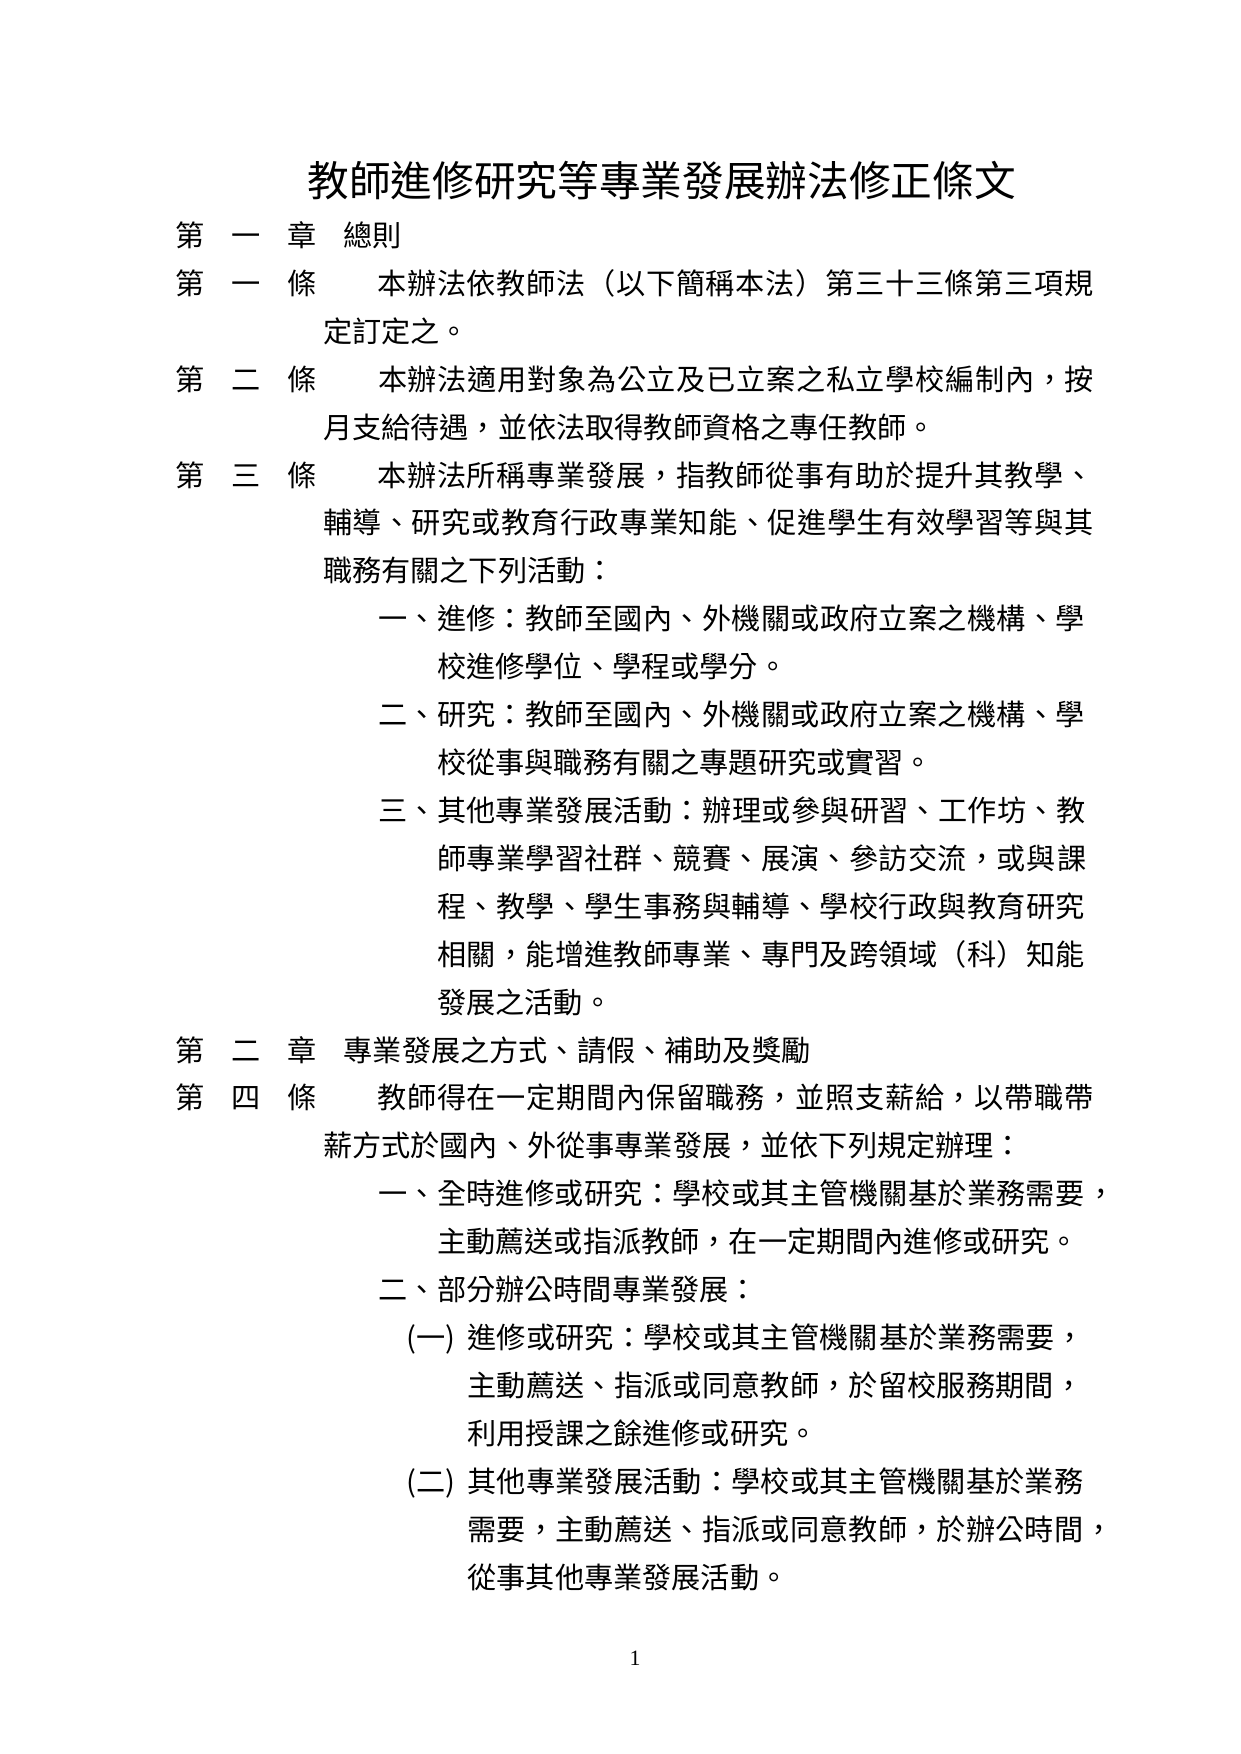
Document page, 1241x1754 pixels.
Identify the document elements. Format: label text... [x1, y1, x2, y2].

text 第三條 本辦法所稱專業發展，指教師從事有助於提升其教學、輔導、研究或教育行政專業知能、促進學生有效學習等與其職務有關之下列活動： [175, 448, 1096, 591]
text 第二條 本辦法適用對象為公立及已立案之私立學校編制內，按月支給待遇，並依法取得教師資格之專任教師。 [175, 352, 1096, 448]
list 進修：教師至國內、外機關或政府立案之機構、學校進修學位、學程或學分。 [378, 591, 1087, 687]
list 研究：教師至國內、外機關或政府立案之機構、學校從事與職務有關之專題研究或實習。 [378, 687, 1087, 783]
text 教師進修研究等專業發展辦法修正條文 [174, 148, 1148, 208]
text 第四條 教師得在一定期間內保留職務，並照支薪給，以帶職帶薪方式於國內、外從事專業發展，並依下列規定辦理： [175, 1071, 1096, 1166]
list 其他專業發展活動：學校或其主管機關基於業務需要，主動薦送、指派或同意教師，於辦公時間，從事其他專業發展活動。 [406, 1454, 1084, 1598]
text 第二章專業發展之方式、請假、補助及獎勵 [175, 1023, 1096, 1071]
text 第一章總則 [175, 208, 1096, 256]
list 全時進修或研究：學校或其主管機關基於業務需要，主動薦送或指派教師，在一定期間內進修或研究。 [378, 1166, 1087, 1262]
text 第一條 本辦法依教師法（以下簡稱本法）第三十三條第三項規定訂定之。 [175, 256, 1096, 352]
list 進修或研究：學校或其主管機關基於業務需要，主動薦送、指派或同意教師，於留校服務期間，利用授課之餘進修或研究。 [406, 1310, 1084, 1454]
list 其他專業發展活動：辦理或參與研習、工作坊、教師專業學習社群、競賽、展演、參訪交流，或與課程、教學、學生事務與輔導、學校行政與教育研究相關，能增進教師專業、專門及跨領域（科）知能發展之活動。 [378, 783, 1087, 1023]
list 部分辦公時間專業發展： [378, 1262, 1087, 1310]
